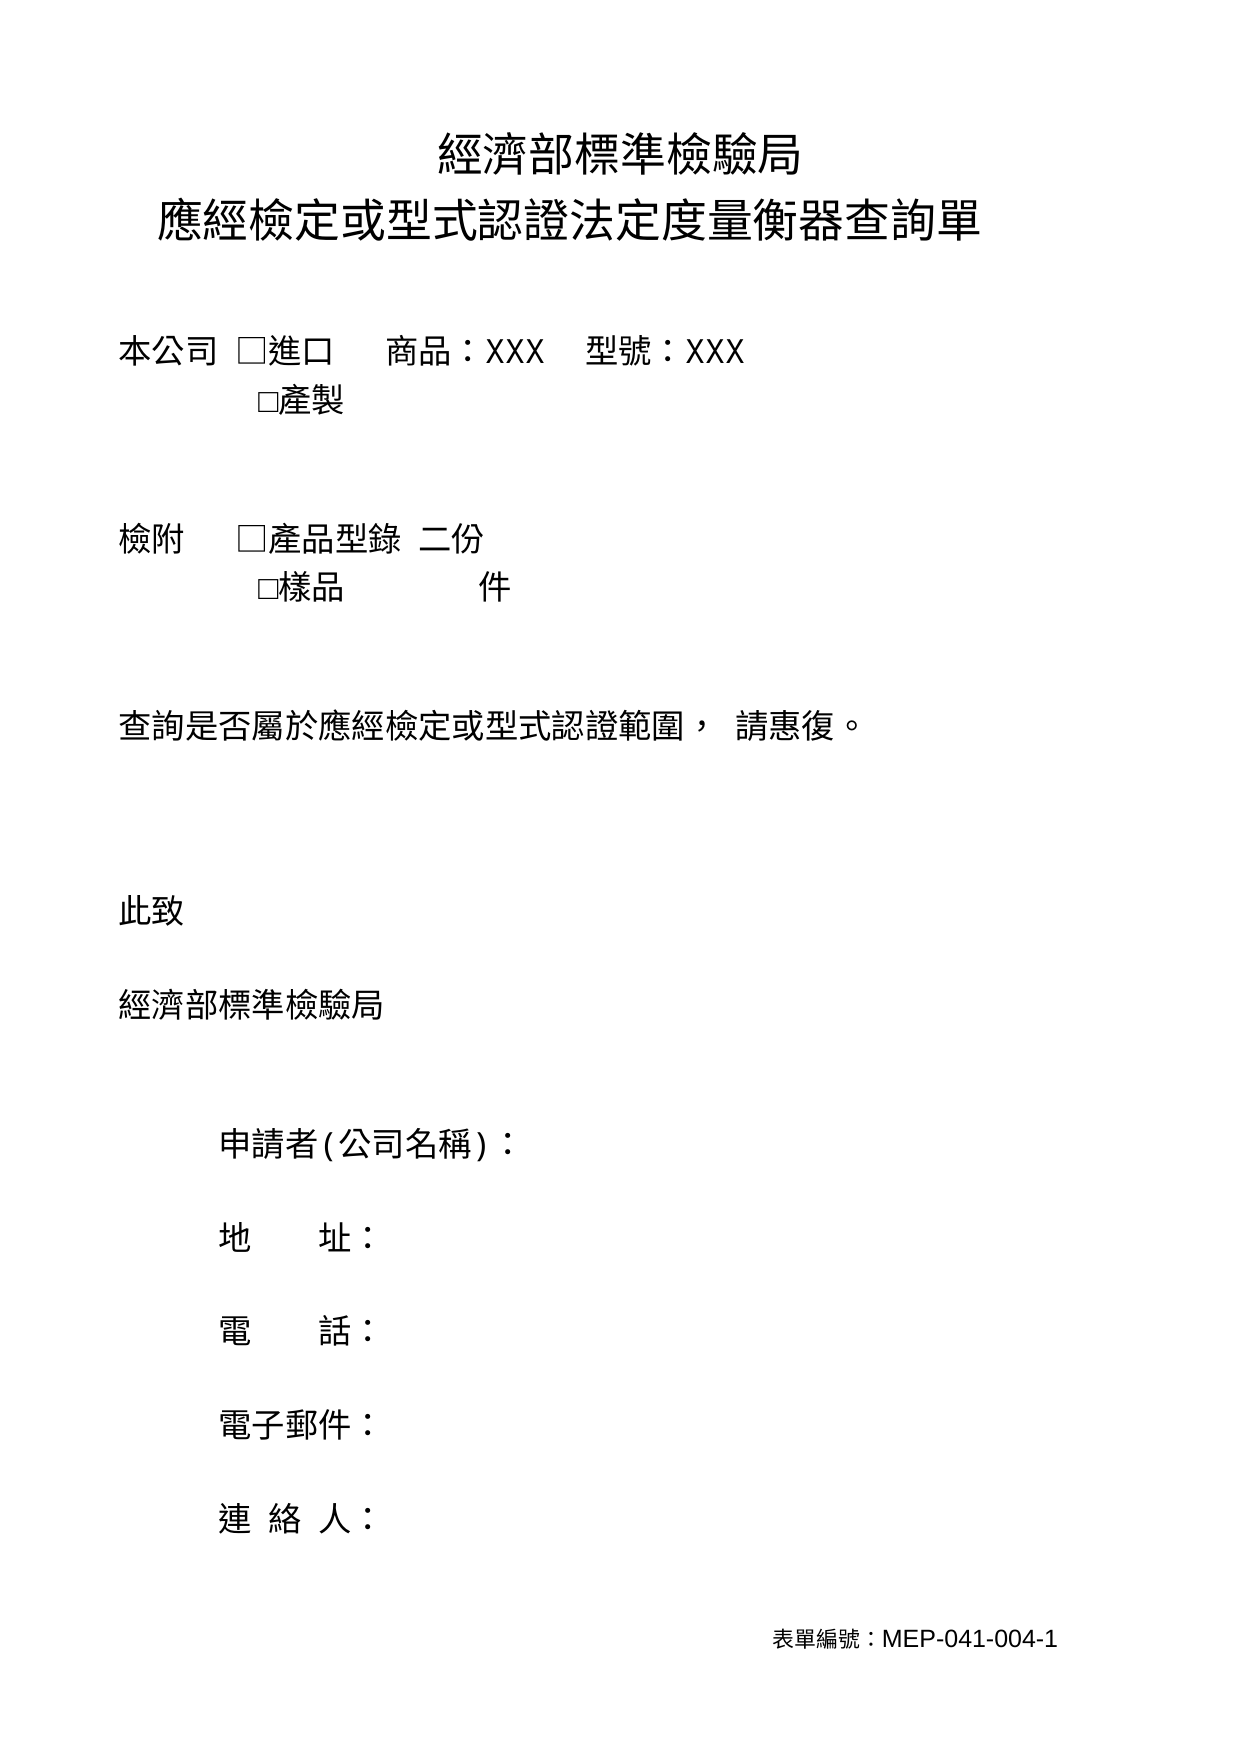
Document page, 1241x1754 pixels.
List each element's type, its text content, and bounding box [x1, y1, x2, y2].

text □樣品 件 [118, 561, 1122, 609]
text 經濟部標準檢驗局 [118, 978, 1122, 1027]
text 連 絡 人： [118, 1493, 1122, 1541]
text 此致 [118, 885, 1122, 933]
text 電 話： [118, 1305, 1122, 1353]
text 應經檢定或型式認證法定度量衡器查詢單 [118, 184, 1122, 251]
text 檢附 □產品型錄 二份 [118, 513, 1122, 561]
text 本公司 □進口 商品：XXX 型號：XXX [118, 325, 1122, 373]
text 電子郵件： [118, 1399, 1122, 1447]
text 經濟部標準檢驗局 [118, 118, 1122, 184]
text 查詢是否屬於應經檢定或型式認證範圍， 請惠復。 [118, 700, 1122, 748]
text □產製 [118, 373, 1122, 422]
text 地 址： [118, 1211, 1122, 1260]
text 申請者(公司名稱)： [118, 1117, 1122, 1166]
